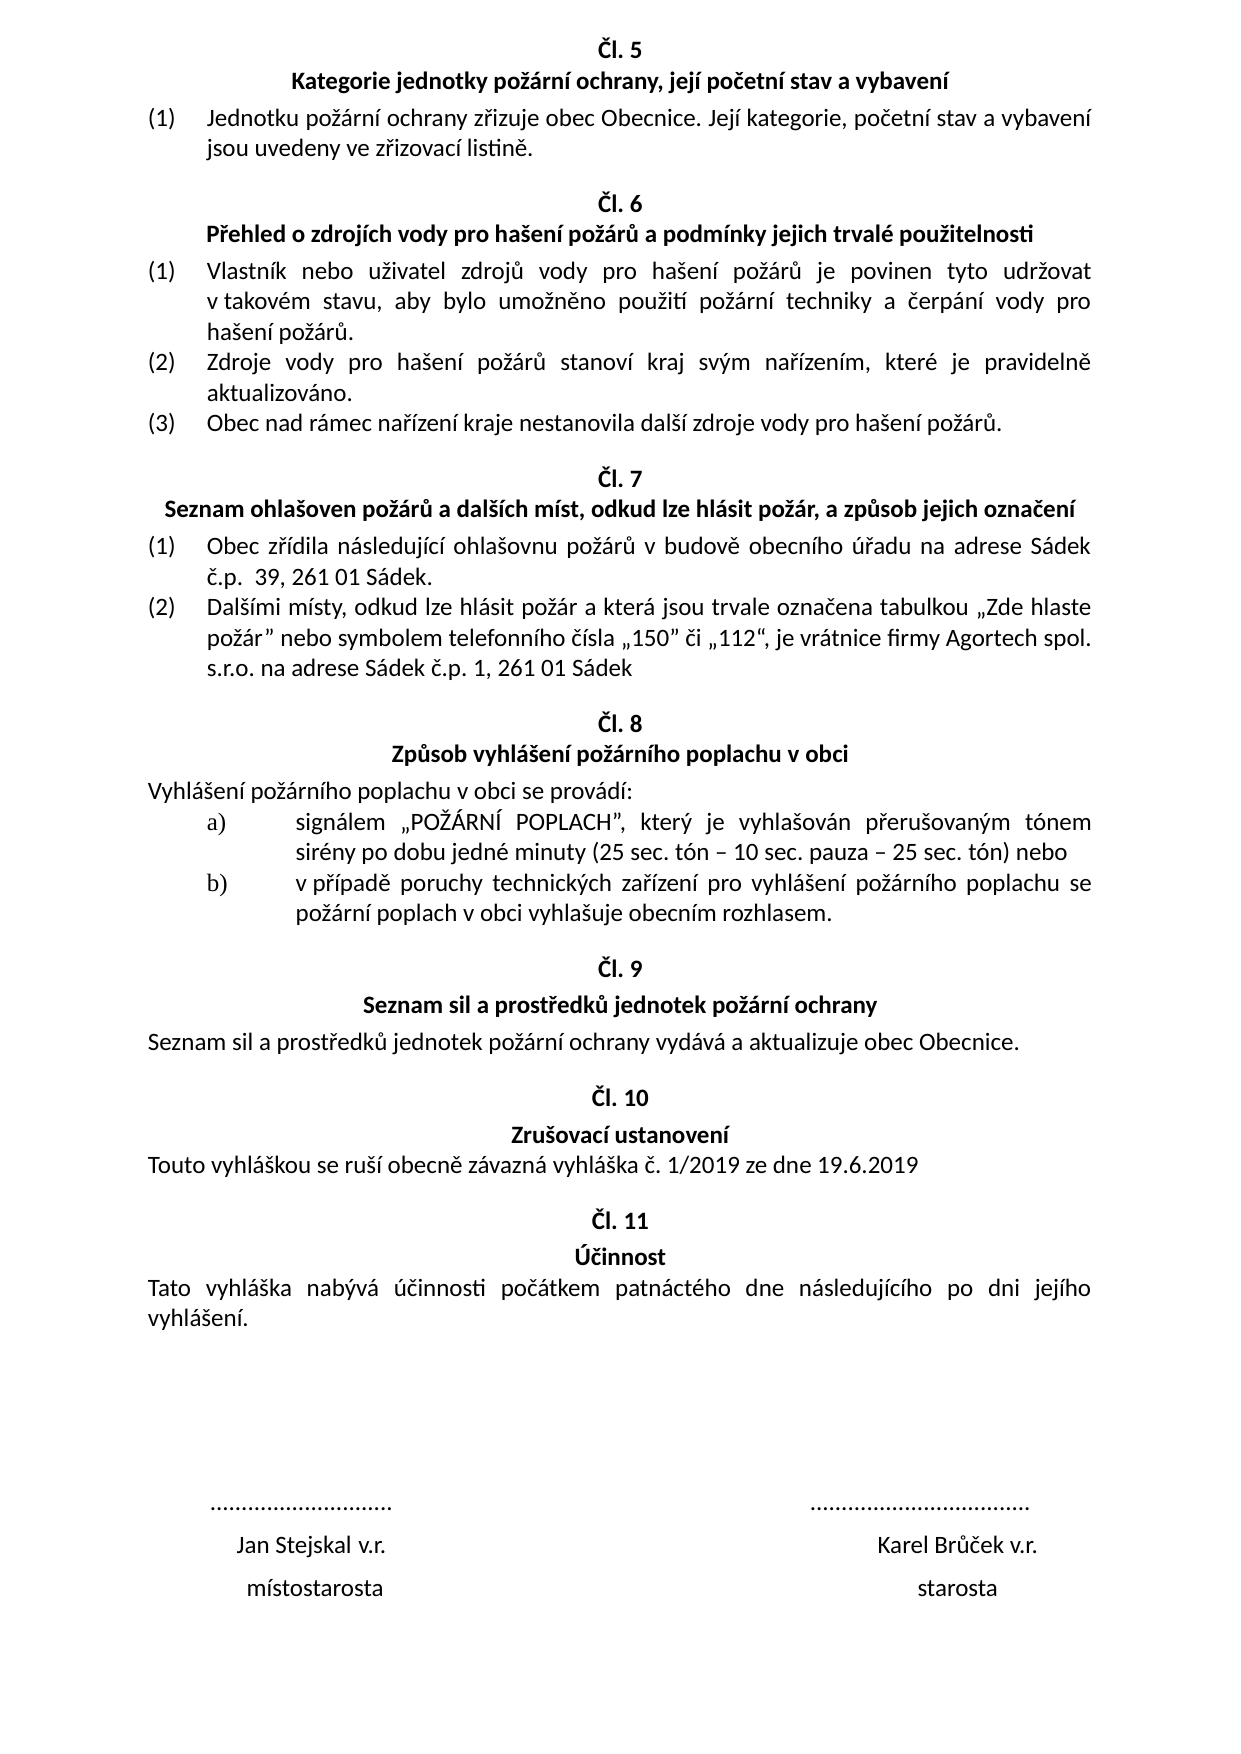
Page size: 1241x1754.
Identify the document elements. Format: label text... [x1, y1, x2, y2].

text Zrušovací ustanovení [148, 1119, 1093, 1149]
text Účinnost [148, 1242, 1093, 1272]
subtitle Čl. 7 Seznam ohlašoven požárů a dalších míst, odkud lze hlásit požár, a způsob jejich označení [148, 463, 1093, 524]
subtitle Seznam sil a prostředků jednotek požární ochrany [148, 990, 1093, 1020]
text místostarosta starosta [148, 1572, 1093, 1603]
list signálem „POŽÁRNÍ POPLACH”, který je vyhlašován přerušovaným tónem sirény po dobu jedné minuty (25 sec. tón – 10 sec. pauza – 25 sec. tón) nebo [207, 806, 1093, 867]
subtitle Čl. 5 Kategorie jednotky požární ochrany, její početní stav a vybavení [148, 34, 1093, 95]
subtitle Čl. 11 [148, 1205, 1093, 1235]
list Obec nad rámec nařízení kraje nestanovila další zdroje vody pro hašení požárů. [148, 408, 1093, 438]
subtitle Čl. 6 Přehled o zdrojích vody pro hašení požárů a podmínky jejich trvalé použitelnosti [148, 188, 1093, 249]
subtitle Čl. 9 [148, 953, 1093, 983]
subtitle Čl. 10 [148, 1082, 1093, 1112]
text Vyhlášení požárního poplachu v obci se provádí: [148, 775, 1093, 806]
text Touto vyhláškou se ruší obecně závazná vyhláška č. 1/2019 ze dne 19.6.2019 [148, 1149, 1093, 1180]
list v případě poruchy technických zařízení pro vyhlášení požárního poplachu se požární poplach v obci vyhlašuje obecním rozhlasem. [207, 867, 1093, 928]
text Seznam sil a prostředků jednotek požární ochrany vydává a aktualizuje obec Obecnice. [148, 1026, 1093, 1057]
list Obec zřídila následující ohlašovnu požárů v budově obecního úřadu na adrese Sádek č.p. 39, 261 01 Sádek. [148, 530, 1093, 591]
text Jan Stejskal v.r. Karel Brůček v.r. [148, 1529, 1093, 1560]
subtitle Čl. 8 Způsob vyhlášení požárního poplachu v obci [148, 708, 1093, 769]
text ............................. ................................... [148, 1486, 1093, 1517]
list Jednotku požární ochrany zřizuje obec Obecnice. Její kategorie, početní stav a vybavení jsou uvedeny ve zřizovací listině. [148, 102, 1093, 163]
list Dalšími místy, odkud lze hlásit požár a která jsou trvale označena tabulkou „Zde hlaste požár” nebo symbolem telefonního čísla „150” či „112“, je vrátnice firmy Agortech spol. s.r.o. na adrese Sádek č.p. 1, 261 01 Sádek [148, 591, 1093, 683]
list Zdroje vody pro hašení požárů stanoví kraj svým nařízením, které je pravidelně aktualizováno. [148, 347, 1093, 408]
text Tato vyhláška nabývá účinnosti počátkem patnáctého dne následujícího po dni jejího vyhlášení. [148, 1272, 1093, 1333]
list Vlastník nebo uživatel zdrojů vody pro hašení požárů je povinen tyto udržovat v takovém stavu, aby bylo umožněno použití požární techniky a čerpání vody pro hašení požárů. [148, 255, 1093, 347]
